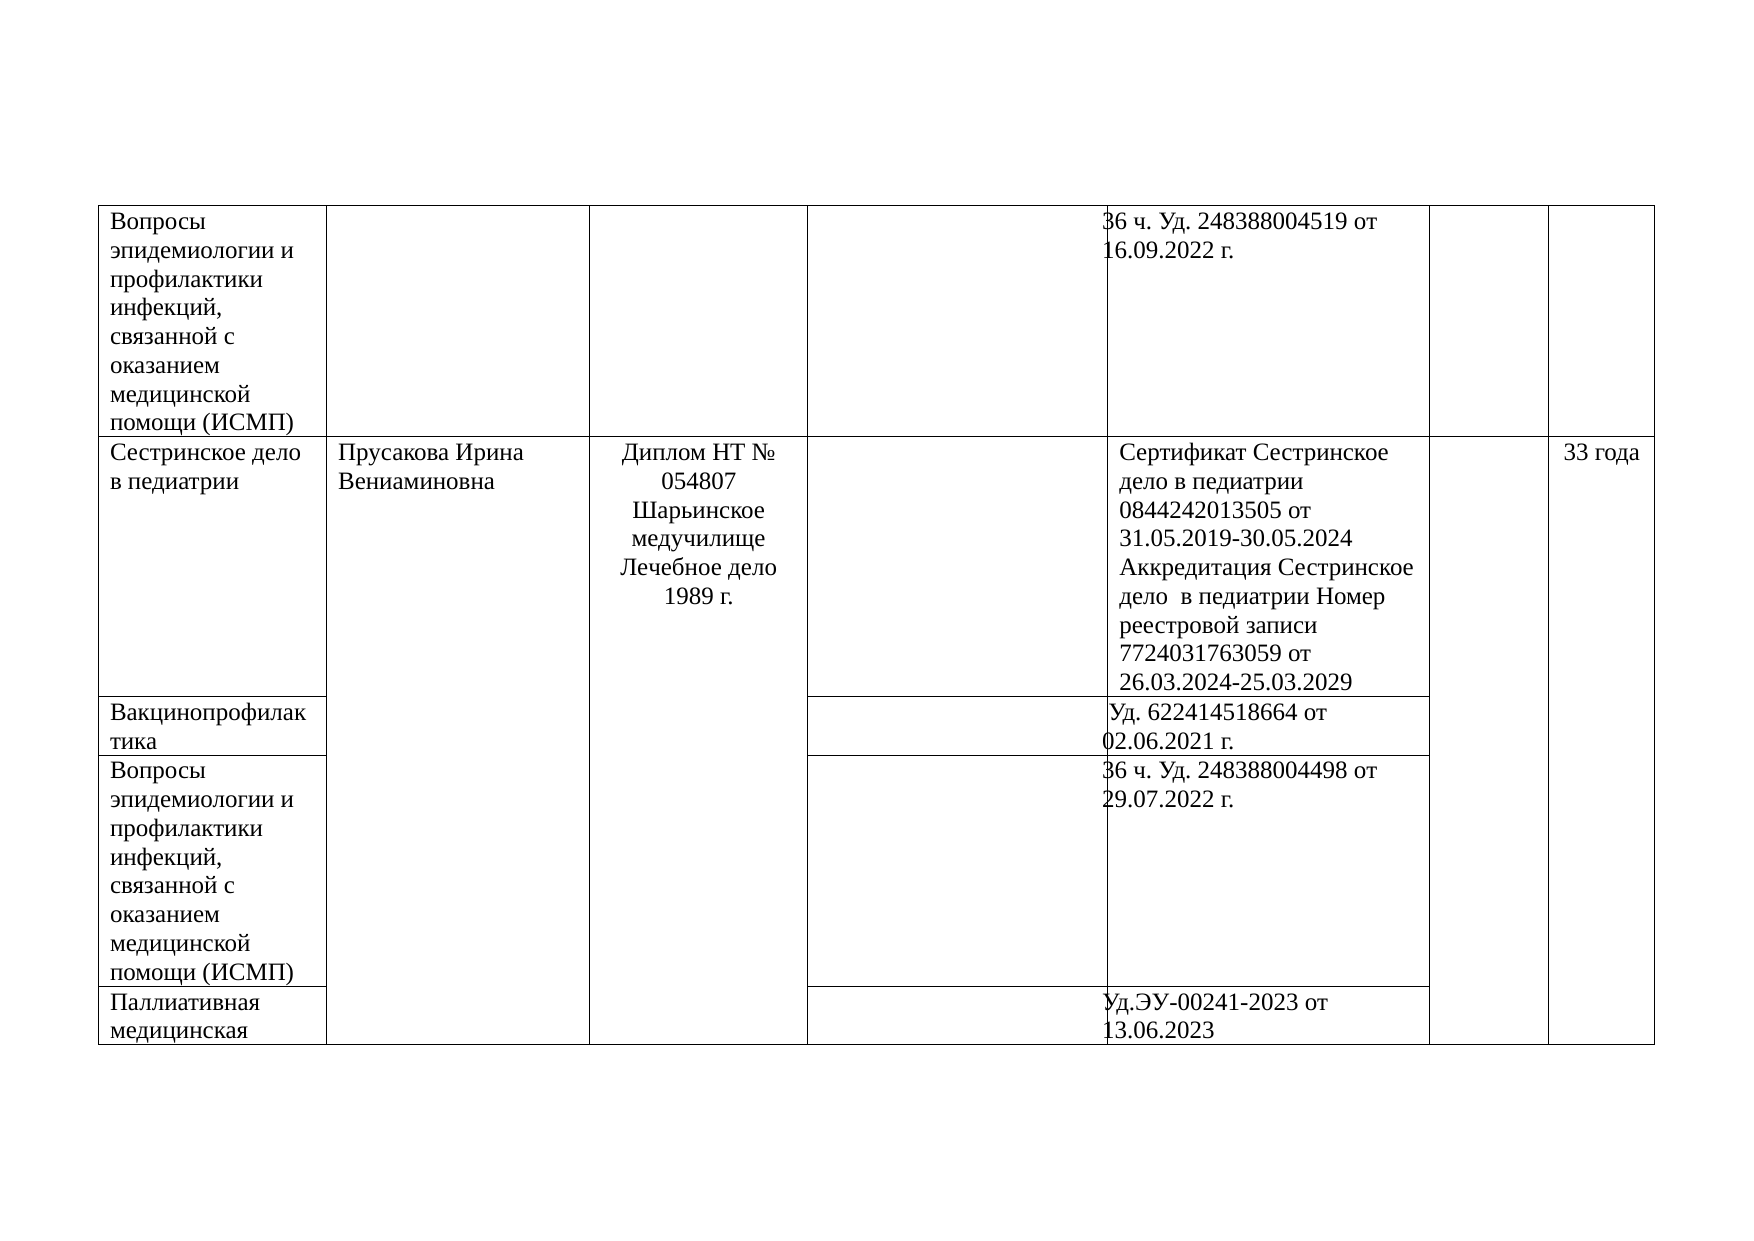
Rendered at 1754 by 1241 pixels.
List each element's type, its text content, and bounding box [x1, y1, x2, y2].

table_cell Диплом НТ № 054807 Шарьинское медучилище Лечебное дело 1989 г. [590, 437, 807, 1044]
table_cell [808, 756, 1107, 986]
table_cell [1549, 206, 1654, 436]
table_cell [808, 206, 1107, 436]
table_cell [1430, 206, 1548, 436]
table_cell 36 ч. Уд. 248388004498 от 29.07.2022 г. [1108, 756, 1429, 986]
table_cell Вопросы эпидемиологии и профилактики инфекций, связанной с оказанием медицинской помощи (ИСМП) [99, 756, 326, 986]
table_cell Вакцинопрофилактика [99, 697, 326, 754]
table_cell Прусакова Ирина Вениаминовна [327, 437, 589, 1044]
table_cell Уд.ЭУ-00241-2023 от 13.06.2023 [1108, 987, 1429, 1044]
table_cell [590, 206, 807, 436]
table_cell Уд. 622414518664 от 02.06.2021 г. [1108, 697, 1429, 754]
table_cell Сертификат Сестринское дело в педиатрии 0844242013505 от 31.05.2019-30.05.2024 Аккредитация Сестринское дело в педиатрии Номер реестровой записи 7724031763059 от 26.03.2024-25.03.2029 [1108, 437, 1429, 696]
table_cell [808, 437, 1107, 696]
table_cell [808, 987, 1107, 1044]
table_cell [808, 697, 1107, 754]
table_cell 36 ч. Уд. 248388004519 от 16.09.2022 г. [1108, 206, 1429, 436]
table_cell [1430, 437, 1548, 1044]
table_cell Вопросы эпидемиологии и профилактики инфекций, связанной с оказанием медицинской помощи (ИСМП) [99, 206, 326, 436]
table_cell 33 года [1549, 437, 1654, 1044]
table_cell Паллиативная медицинская [99, 987, 326, 1044]
table_cell [327, 206, 589, 436]
table_cell Сестринское дело в педиатрии [99, 437, 326, 696]
